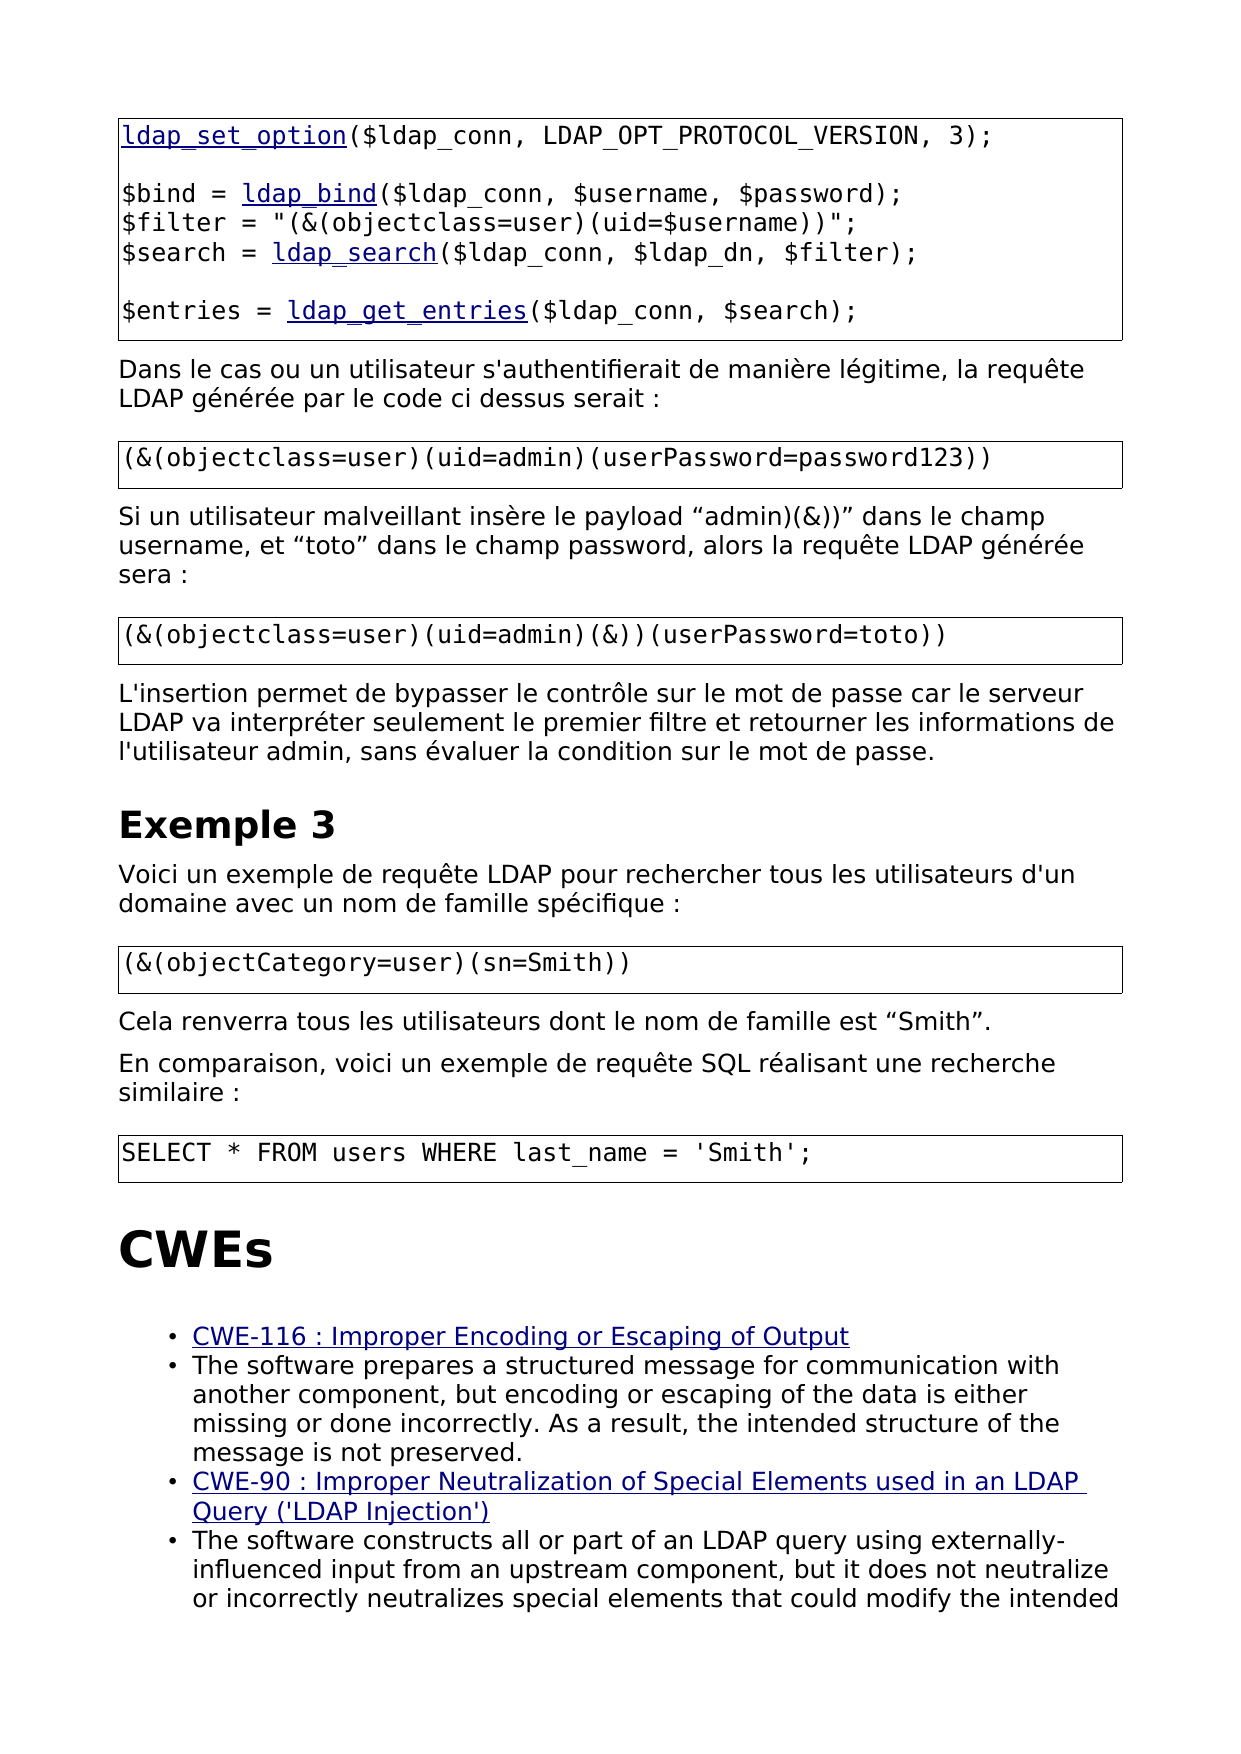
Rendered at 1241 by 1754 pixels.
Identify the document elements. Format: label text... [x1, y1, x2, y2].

text Dans le cas ou un utilisateur s'authentifierait de manière légitime, la requête LDAP générée par le code ci dessus serait : [118, 355, 1122, 413]
list CWE-116 : Improper Encoding or Escaping of Output [177, 1322, 1122, 1351]
table_header (&(objectclass=user)(uid=admin)(userPassword=password123)) [119, 442, 1122, 487]
list The software prepares a structured message for communication with another component, but encoding or escaping of the data is either missing or done incorrectly. As a result, the intended structure of the message is not preserved. [177, 1351, 1122, 1467]
text Si un utilisateur malveillant insère le payload “admin)(&))” dans le champ username, et “toto” dans le champ password, alors la requête LDAP générée sera : [118, 502, 1122, 590]
subtitle Exemple 3 [118, 804, 1122, 847]
table_header ldap_set_option($ldap_conn, LDAP_OPT_PROTOCOL_VERSION, 3); $bind = ldap_bind($ldap_conn, $username, $password); $filter = "(&(objectclass=user)(uid=$username))"; $search = ldap_search($ldap_conn, $ldap_dn, $filter); $entries = ldap_get_entries($ldap_conn, $search); [119, 119, 1122, 340]
text Cela renverra tous les utilisateurs dont le nom de famille est “Smith”. [118, 1007, 1122, 1037]
table_header (&(objectclass=user)(uid=admin)(&))(userPassword=toto)) [119, 618, 1122, 664]
text L'insertion permet de bypasser le contrôle sur le mot de passe car le serveur LDAP va interpréter seulement le premier filtre et retourner les informations de l'utilisateur admin, sans évaluer la condition sur le mot de passe. [118, 679, 1122, 766]
table_header SELECT * FROM users WHERE last_name = 'Smith'; [119, 1136, 1122, 1182]
text Voici un exemple de requête LDAP pour rechercher tous les utilisateurs d'un domaine avec un nom de famille spécifique : [118, 860, 1122, 918]
list CWE-90 : Improper Neutralization of Special Elements used in an LDAP Query ('LDAP Injection') [177, 1467, 1122, 1526]
table_header (&(objectCategory=user)(sn=Smith)) [119, 947, 1122, 992]
list The software constructs all or part of an LDAP query using externally-influenced input from an upstream component, but it does not neutralize or incorrectly neutralizes special elements that could modify the intended [177, 1526, 1122, 1613]
text En comparaison, voici un exemple de requête SQL réalisant une recherche similaire : [118, 1049, 1122, 1107]
subtitle CWEs [118, 1221, 1122, 1280]
